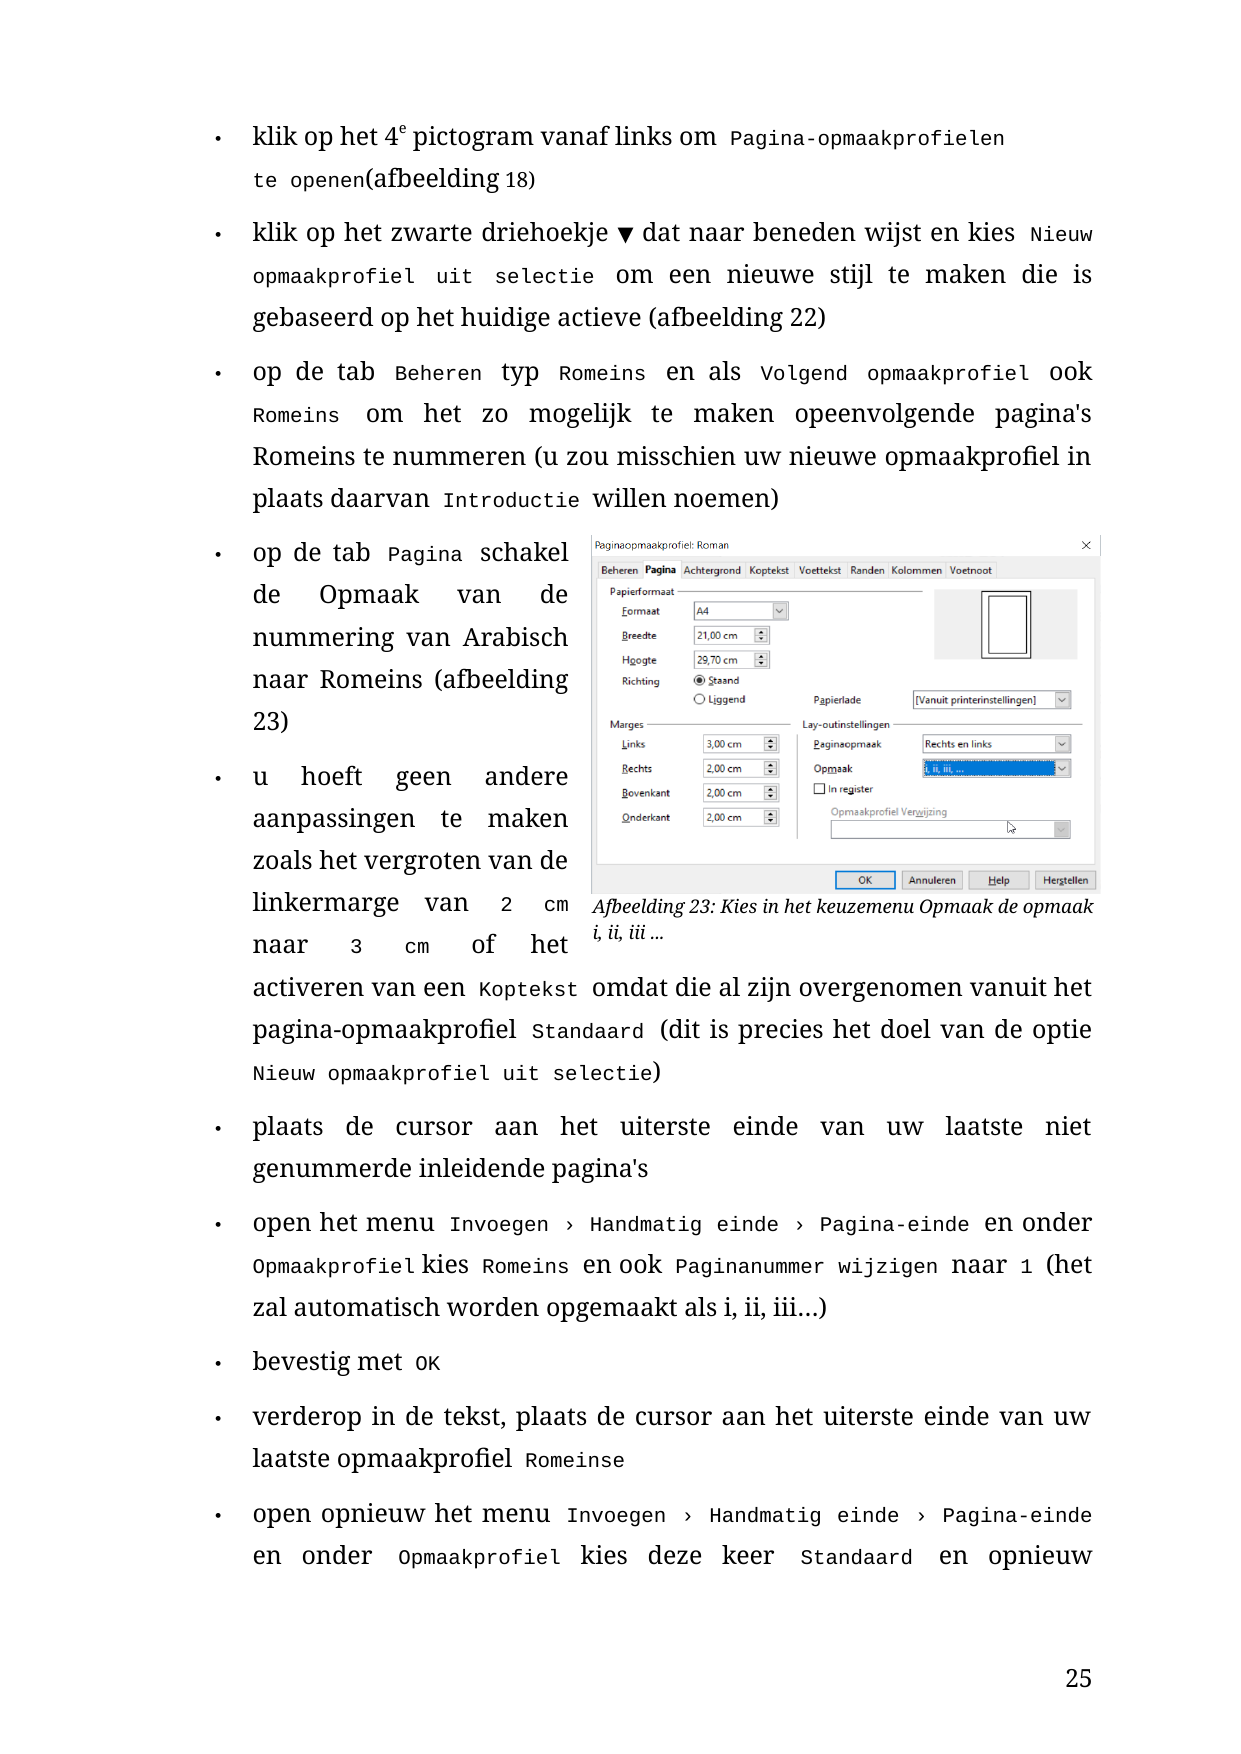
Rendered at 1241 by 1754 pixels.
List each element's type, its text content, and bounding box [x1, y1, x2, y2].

list bevestig met OK [215, 1344, 1093, 1378]
list open opnieuw het menu Invoegen › Handmatig einde › Pagina-einde en onder Opmaakprofiel kies deze keer Standaard en opnieuw [215, 1495, 1093, 1572]
list klik op het 4e pictogram vanaf links om Pagina-opmaakprofielen te openen(afbeelding 18) [215, 118, 1093, 194]
list plaats de cursor aan het uiterste einde van uw laatste niet genummerde inleidende pagina's [215, 1108, 1093, 1184]
list op de tab Beheren typ Romeins en als Volgend opmaakprofiel ook Romeins om het zo mogelijk te maken opeenvolgende pagina's Romeins te nummeren (u zou misschien uw nieuwe opmaakprofiel in plaats daarvan Introductie willen noemen) [215, 354, 1093, 514]
list klik op het zwarte driehoekje ▼ dat naar beneden wijst en kies Nieuw opmaakprofiel uit selectie om een nieuwe stijl te maken die is gebaseerd op het huidige actieve (afbeelding 22) [215, 215, 1093, 333]
list open het menu Invoegen › Handmatig einde › Pagina-einde en onder Opmaakprofiel kies Romeins en ook Paginanummer wijzigen naar 1 (het zal automatisch worden opgemaakt als i, ii, iii…) [215, 1205, 1093, 1323]
list u hoeft geen andere aanpassingen te maken zoals het vergroten van de linkermarge van 2 cm naar 3 cm of het activeren van een Koptekst omdat die al zijn overgenomen vanuit het pagina-opmaakprofiel Standaard (dit is precies het doel van de optie Nieuw opmaakprofiel uit selectie) [215, 758, 1093, 1088]
list Afbeelding 23: Kies in het keuzemenu Opmaak de opmaak i, ii, iii ... [592, 894, 1100, 944]
list verderop in de tekst, plaats de cursor aan het uiterste einde van uw laatste opmaakprofiel Romeinse [215, 1398, 1093, 1475]
list op de tab Pagina schakel de Opmaak van de nummering van Arabisch naar Romeins (afbeelding 23) [215, 535, 591, 738]
picture [591, 535, 1101, 894]
